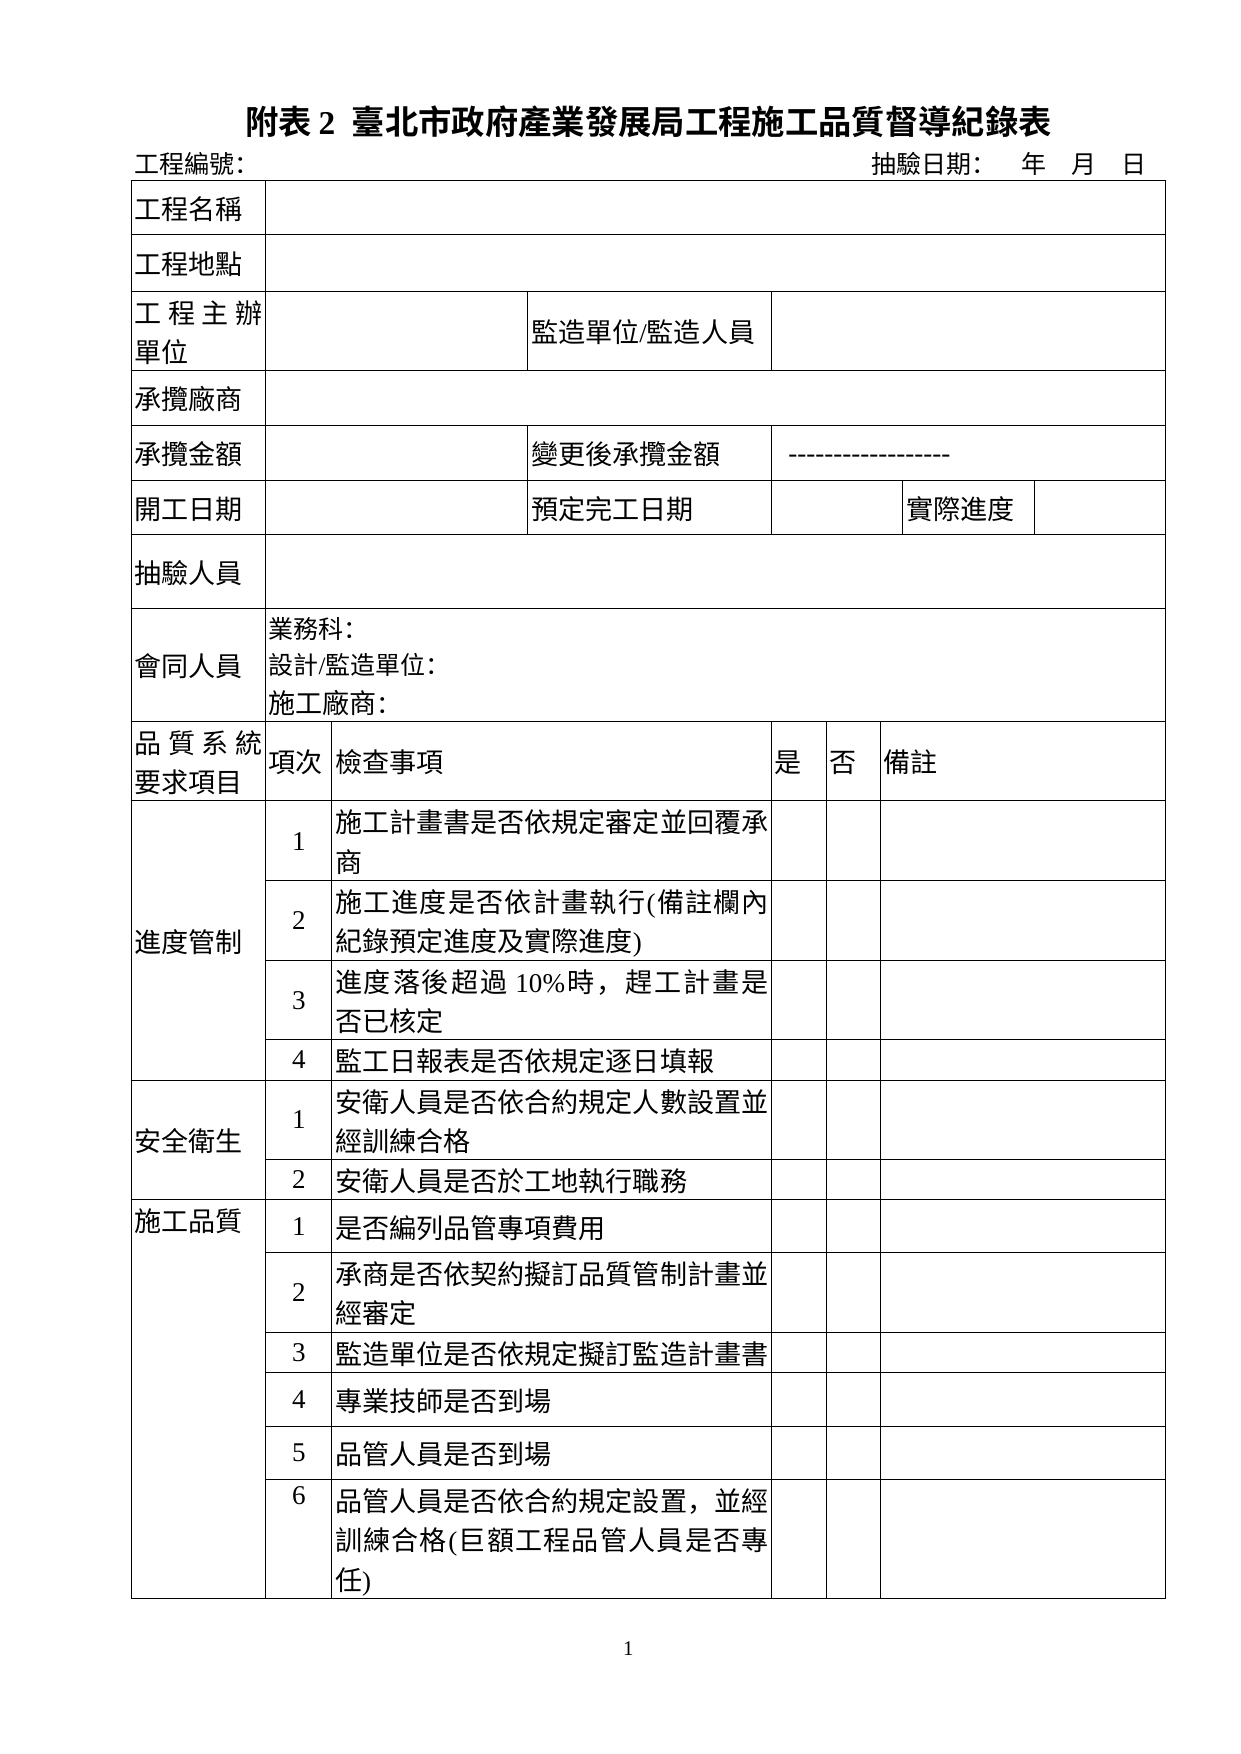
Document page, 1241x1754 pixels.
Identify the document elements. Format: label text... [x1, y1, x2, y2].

table_cell 是 [772, 722, 826, 800]
table_cell [827, 801, 880, 880]
table_cell [266, 181, 1165, 234]
table_cell ------------------ [772, 426, 1165, 480]
table_cell [827, 1040, 880, 1079]
table_cell [881, 1373, 1165, 1426]
table_cell [1035, 481, 1165, 534]
table_cell 預定完工日期 [528, 481, 771, 534]
table_cell 否 [827, 722, 880, 800]
table_cell [881, 1081, 1165, 1159]
table_cell 6 [266, 1480, 331, 1598]
table_cell 工程地點 [132, 235, 265, 291]
table_cell 品管人員是否到場 [332, 1427, 771, 1479]
table_cell 施工品質 [132, 1200, 265, 1598]
table_cell 進度落後超過10%時，趕工計畫是否已核定 [332, 961, 771, 1039]
table_cell 品管人員是否依合約規定設置，並經訓練合格(巨額工程品管人員是否專任) [332, 1480, 771, 1598]
table_cell [772, 961, 826, 1039]
table_cell 工程主辦單位 [132, 292, 265, 370]
table_cell [772, 1040, 826, 1079]
table_cell [266, 235, 1165, 291]
table_cell [266, 426, 527, 480]
table_cell [827, 1480, 880, 1598]
table_cell 監造單位是否依規定擬訂監造計畫書 [332, 1333, 771, 1372]
table_cell [881, 961, 1165, 1039]
table_cell [266, 292, 527, 370]
table_cell [772, 1333, 826, 1372]
table_cell [827, 1427, 880, 1479]
table_cell [827, 1253, 880, 1332]
table_cell [266, 535, 1165, 608]
table_cell 承攬廠商 [132, 371, 265, 425]
table_cell 變更後承攬金額 [528, 426, 771, 480]
table_cell 承商是否依契約擬訂品質管制計畫並經審定 [332, 1253, 771, 1332]
table_cell [772, 481, 902, 534]
table_cell [827, 1081, 880, 1159]
table_cell [772, 881, 826, 959]
table_cell 監工日報表是否依規定逐日填報 [332, 1040, 771, 1079]
table_cell 實際進度 [903, 481, 1034, 534]
table_cell [827, 961, 880, 1039]
table_cell 2 [266, 881, 331, 959]
table_cell [772, 1373, 826, 1426]
table_cell [827, 1200, 880, 1252]
table_cell 施工進度是否依計畫執行(備註欄內紀錄預定進度及實際進度) [332, 881, 771, 959]
table_cell 進度管制 [132, 801, 265, 1079]
table_cell [881, 1333, 1165, 1372]
table_cell [881, 1040, 1165, 1079]
table_cell [881, 1200, 1165, 1252]
table_cell [881, 1480, 1165, 1598]
table_cell 安全衛生 [132, 1081, 265, 1199]
table_cell 抽驗人員 [132, 535, 265, 608]
table_cell [881, 1427, 1165, 1479]
table_cell [881, 801, 1165, 880]
table_cell [827, 881, 880, 959]
table_cell [881, 1160, 1165, 1199]
table_cell 1 [266, 1081, 331, 1159]
table_cell [266, 481, 527, 534]
table_cell 開工日期 [132, 481, 265, 534]
table_cell [827, 1160, 880, 1199]
table_cell [827, 1373, 880, 1426]
table_header 附表2 臺北市政府產業發展局工程施工品質督導紀錄表 工程編號： 抽驗日期： 年 月 日 [131, 96, 1165, 180]
table_cell 業務科： 設計/監造單位： 施工廠商： [266, 609, 1165, 721]
table_cell [772, 1160, 826, 1199]
table_cell 4 [266, 1373, 331, 1426]
table_cell [266, 371, 1165, 425]
table_cell 是否編列品管專項費用 [332, 1200, 771, 1252]
table_cell 項次 [266, 722, 331, 800]
table_cell 承攬金額 [132, 426, 265, 480]
table_cell 備註 [881, 722, 1165, 800]
table_cell 工程名稱 [132, 181, 265, 234]
table_cell 施工計畫書是否依規定審定並回覆承商 [332, 801, 771, 880]
table_cell 3 [266, 1333, 331, 1372]
table_cell [772, 1427, 826, 1479]
table_cell 3 [266, 961, 331, 1039]
table_cell 1 [266, 1200, 331, 1252]
table_cell 5 [266, 1427, 331, 1479]
table_cell [881, 881, 1165, 959]
table_cell [772, 1253, 826, 1332]
table_cell 2 [266, 1160, 331, 1199]
table_cell [772, 1081, 826, 1159]
table_cell 品質系統要求項目 [132, 722, 265, 800]
table_cell [827, 1333, 880, 1372]
table_cell 檢查事項 [332, 722, 771, 800]
table_cell 2 [266, 1253, 331, 1332]
table_cell [772, 1200, 826, 1252]
table_cell 4 [266, 1040, 331, 1079]
table_cell 監造單位/監造人員 [528, 292, 771, 370]
table_cell 1 [266, 801, 331, 880]
table_cell [881, 1253, 1165, 1332]
table_cell 會同人員 [132, 609, 265, 721]
table_cell [772, 801, 826, 880]
table_cell [772, 1480, 826, 1598]
table_cell 專業技師是否到場 [332, 1373, 771, 1426]
table_cell 安衛人員是否依合約規定人數設置並經訓練合格 [332, 1081, 771, 1159]
table_cell [772, 292, 1165, 370]
table_cell 安衛人員是否於工地執行職務 [332, 1160, 771, 1199]
